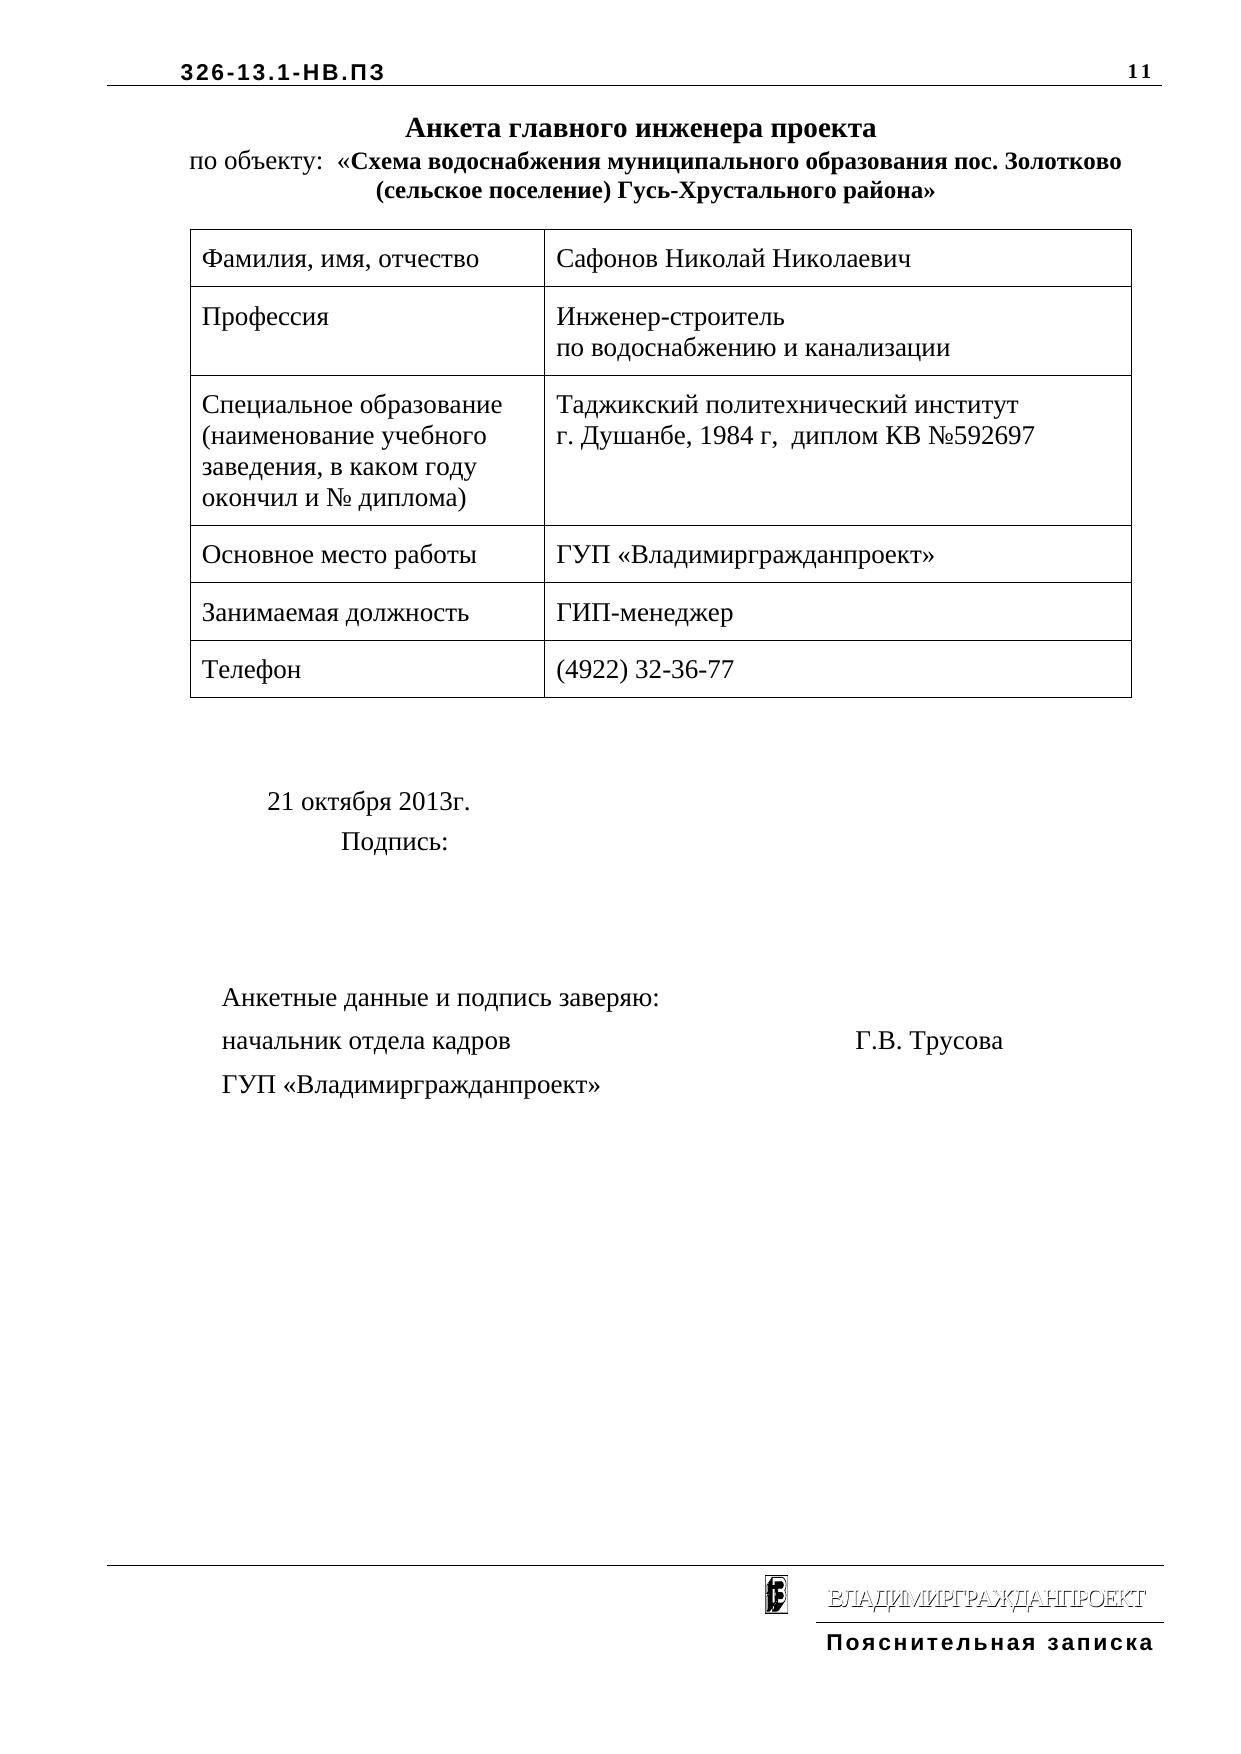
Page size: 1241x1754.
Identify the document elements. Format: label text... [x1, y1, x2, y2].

table_cell Инженер-строитель по водоснабжению и канализации [545, 287, 1131, 374]
text по объекту: «Схема водоснабжения муниципального образования пос. Золотково [148, 144, 1163, 175]
table_cell Таджикский политехнический институт г. Душанбе, 1984 г, диплом КВ №592697 [545, 376, 1131, 525]
table_cell Специальное образование (наименование учебного заведения, в каком году окончил и № диплома) [191, 376, 544, 525]
table_cell (4922) 32-36-77 [545, 641, 1131, 697]
table_cell ГИП-менеджер [545, 583, 1131, 639]
table_cell Профессия [191, 287, 544, 374]
table_header Сафонов Николай Николаевич [545, 230, 1131, 286]
table_cell Основное место работы [191, 526, 544, 582]
text 21 октября 2013г. [192, 785, 1163, 816]
table_cell ГУП «Владимиргражданпроект» [545, 526, 1131, 582]
text ГУП «Владимиргражданпроект» [192, 1068, 1163, 1099]
table_cell Телефон [191, 641, 544, 697]
text начальник отдела кадров Г.В. Трусова [192, 1024, 1163, 1056]
subtitle Подпись: [193, 825, 1163, 856]
text Анкета главного инженера проекта [118, 111, 1163, 144]
table_cell Занимаемая должность [191, 583, 544, 639]
text (сельское поселение) Гусь-Хрустального района» [148, 175, 1163, 204]
text Анкетные данные и подпись заверяю: [118, 981, 1163, 1012]
table_header Фамилия, имя, отчество [191, 230, 544, 286]
